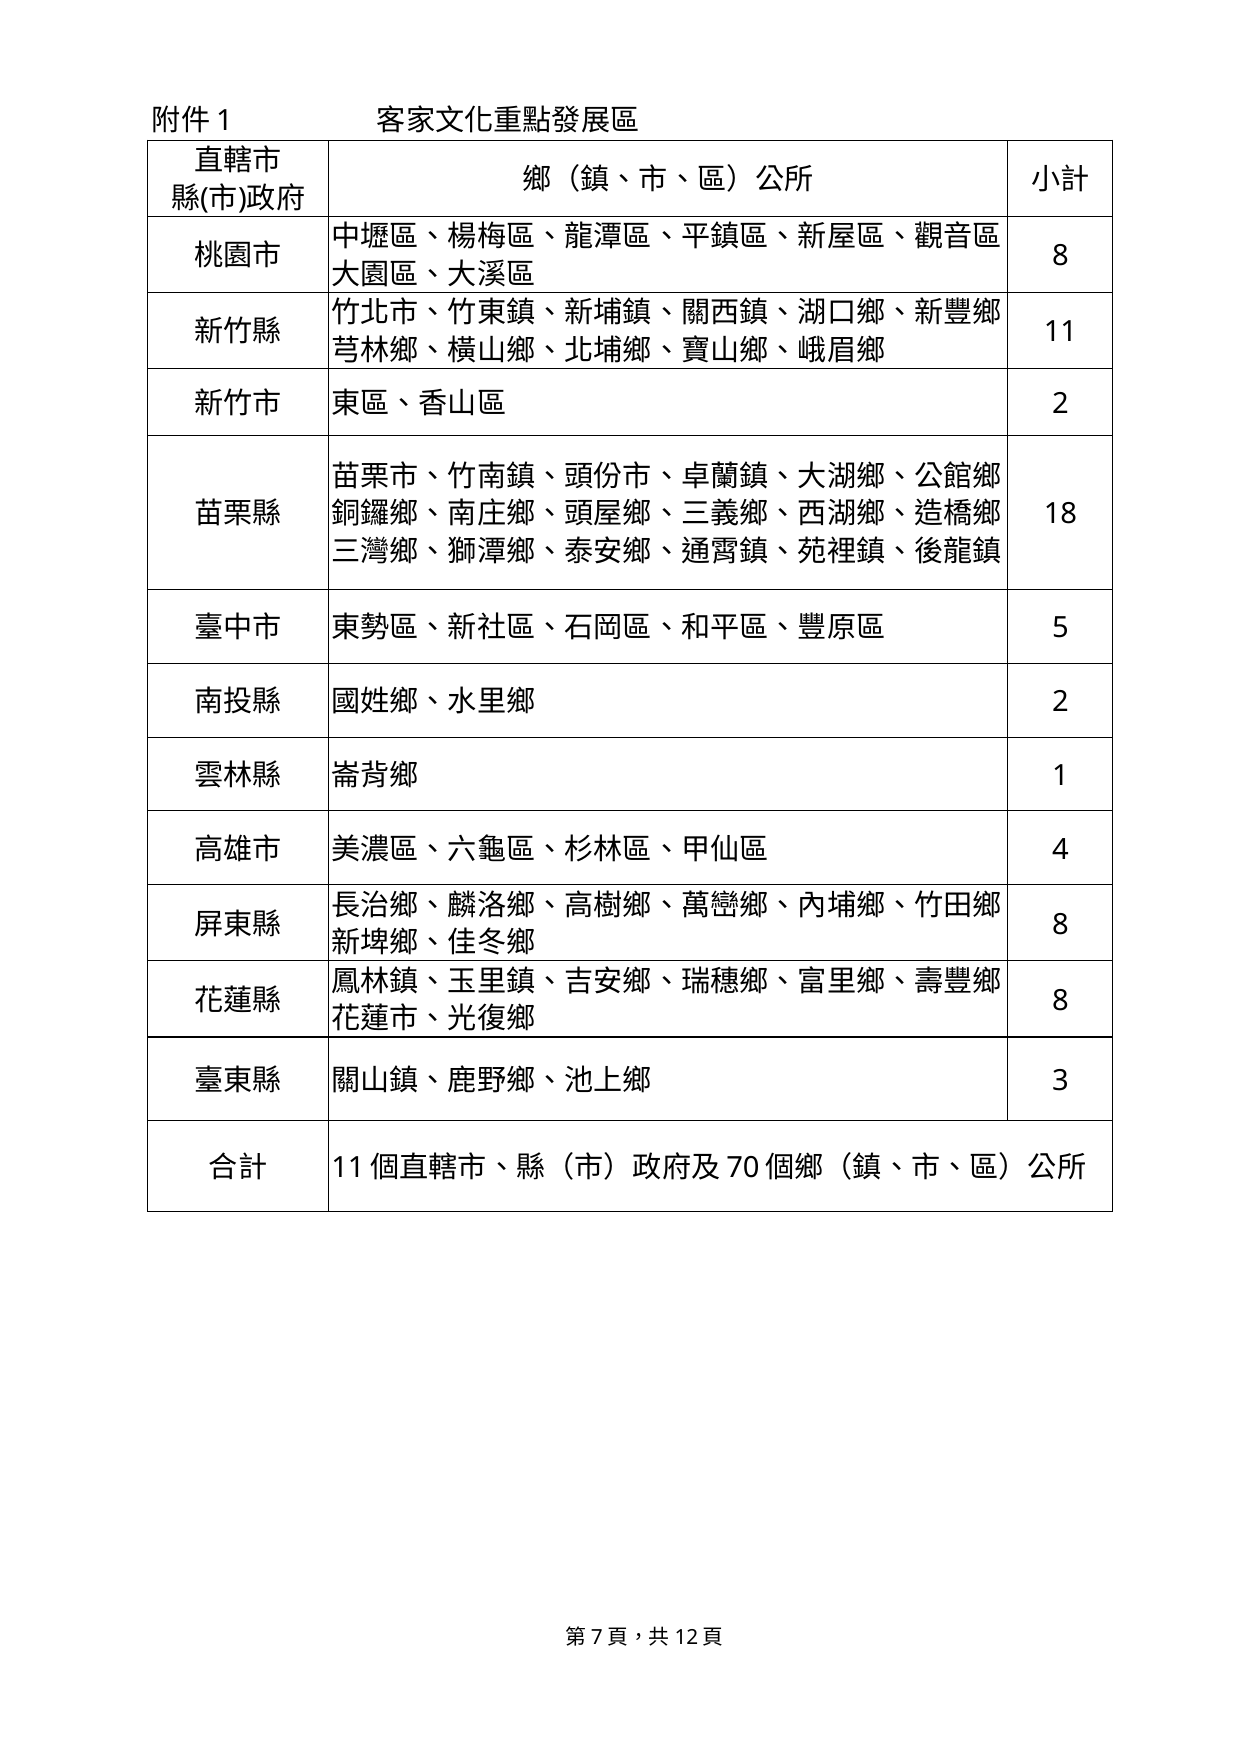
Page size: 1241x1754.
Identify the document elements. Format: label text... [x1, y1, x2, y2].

table_cell 8 [1008, 885, 1112, 960]
table_cell 合計 [148, 1121, 328, 1211]
table_cell 苗栗市、竹南鎮、頭份市、卓蘭鎮、大湖鄉、公館鄉 銅鑼鄉、南庄鄉、頭屋鄉、三義鄉、西湖鄉、造橋鄉 三灣鄉、獅潭鄉、泰安鄉、通霄鎮、苑裡鎮、後龍鎮 [329, 436, 1007, 589]
table_cell 8 [1008, 961, 1112, 1036]
table_cell 東區、香山區 [329, 369, 1007, 435]
table_cell 18 [1008, 436, 1112, 589]
table_cell 雲林縣 [148, 738, 328, 810]
table_cell 臺東縣 [148, 1038, 328, 1120]
table_cell 高雄市 [148, 811, 328, 884]
table_cell 崙背鄉 [329, 738, 1007, 810]
table_cell 屏東縣 [148, 885, 328, 960]
table_cell 新竹市 [148, 369, 328, 435]
table_cell 2 [1008, 369, 1112, 435]
table_header 直轄市 縣(市)政府 [148, 141, 328, 216]
table_cell 3 [1008, 1038, 1112, 1120]
table_cell 鳳林鎮、玉里鎮、吉安鄉、瑞穗鄉、富里鄉、壽豐鄉 花蓮市、光復鄉 [329, 961, 1007, 1036]
table_cell 11 [1008, 293, 1112, 368]
table_cell 中壢區、楊梅區、龍潭區、平鎮區、新屋區、觀音區 大園區、大溪區 [329, 217, 1007, 292]
table_cell 關山鎮、鹿野鄉、池上鄉 [329, 1038, 1007, 1120]
table_cell 11個直轄市、縣（市）政府及70個鄉（鎮、市、區）公所 [329, 1121, 1112, 1211]
table_cell 4 [1008, 811, 1112, 884]
table_cell 長治鄉、麟洛鄉、高樹鄉、萬巒鄉、內埔鄉、竹田鄉 新埤鄉、佳冬鄉 [329, 885, 1007, 960]
table_cell 東勢區、新社區、石岡區、和平區、豐原區 [329, 590, 1007, 663]
text 附件1 客家文化重點發展區 [152, 94, 1137, 139]
table_cell 國姓鄉、水里鄉 [329, 664, 1007, 737]
table_cell 桃園市 [148, 217, 328, 292]
table_cell 2 [1008, 664, 1112, 737]
table_cell 竹北市、竹東鎮、新埔鎮、關西鎮、湖口鄉、新豐鄉 芎林鄉、橫山鄉、北埔鄉、寶山鄉、峨眉鄉 [329, 293, 1007, 368]
table_cell 臺中市 [148, 590, 328, 663]
table_header 鄉（鎮、市、區）公所 [329, 141, 1007, 216]
table_cell 花蓮縣 [148, 961, 328, 1036]
table_header 小計 [1008, 141, 1112, 216]
table_cell 8 [1008, 217, 1112, 292]
table_cell 1 [1008, 738, 1112, 810]
table_cell 苗栗縣 [148, 436, 328, 589]
table_cell 美濃區、六龜區、杉林區、甲仙區 [329, 811, 1007, 884]
table_cell 5 [1008, 590, 1112, 663]
table_cell 南投縣 [148, 664, 328, 737]
table_cell 新竹縣 [148, 293, 328, 368]
